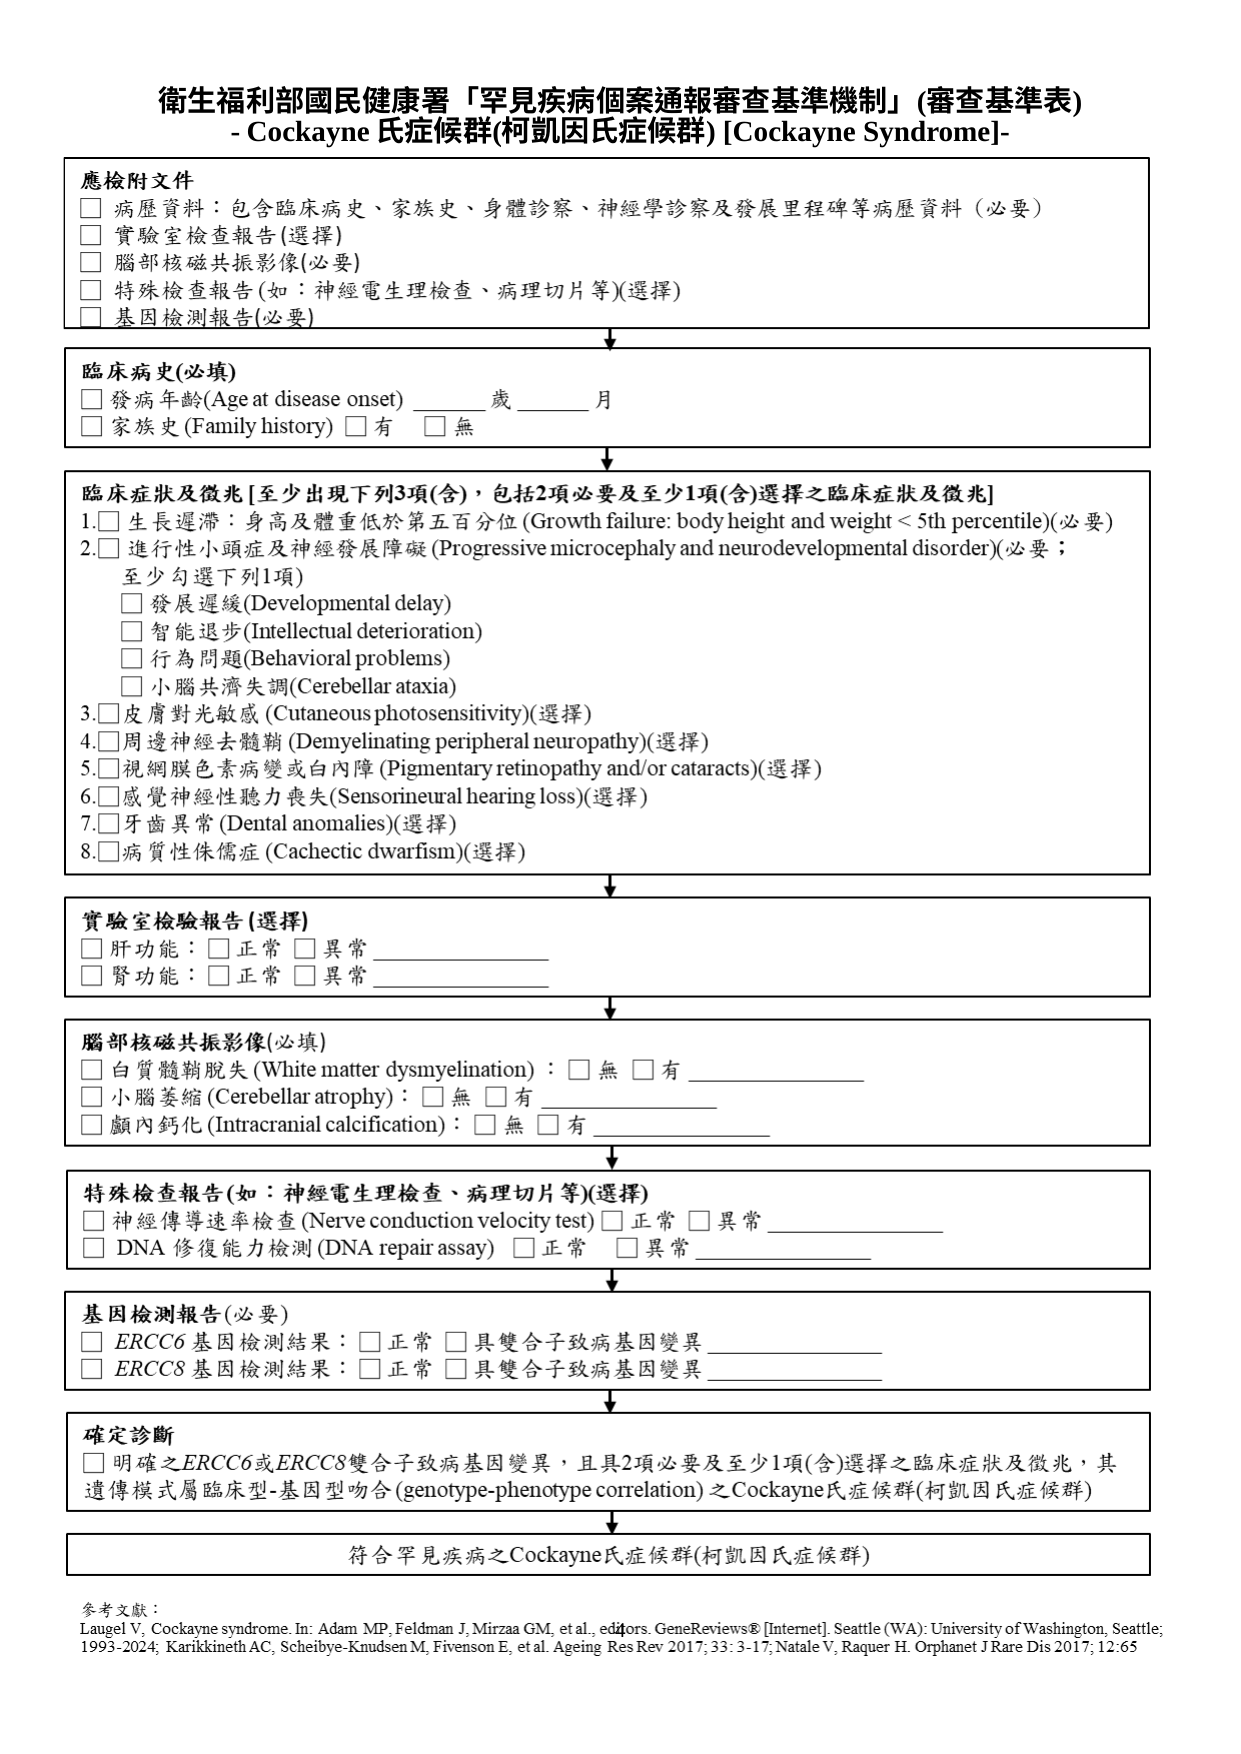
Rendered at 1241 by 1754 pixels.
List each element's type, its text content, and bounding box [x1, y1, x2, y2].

text 衛生福利部國民健康署「罕見疾病個案通報審查基準機制」(審查基準表) - Cockayne氏症候群(柯凱因氏症候群) [Cockayne Syndrome]- [59, 88, 1181, 147]
